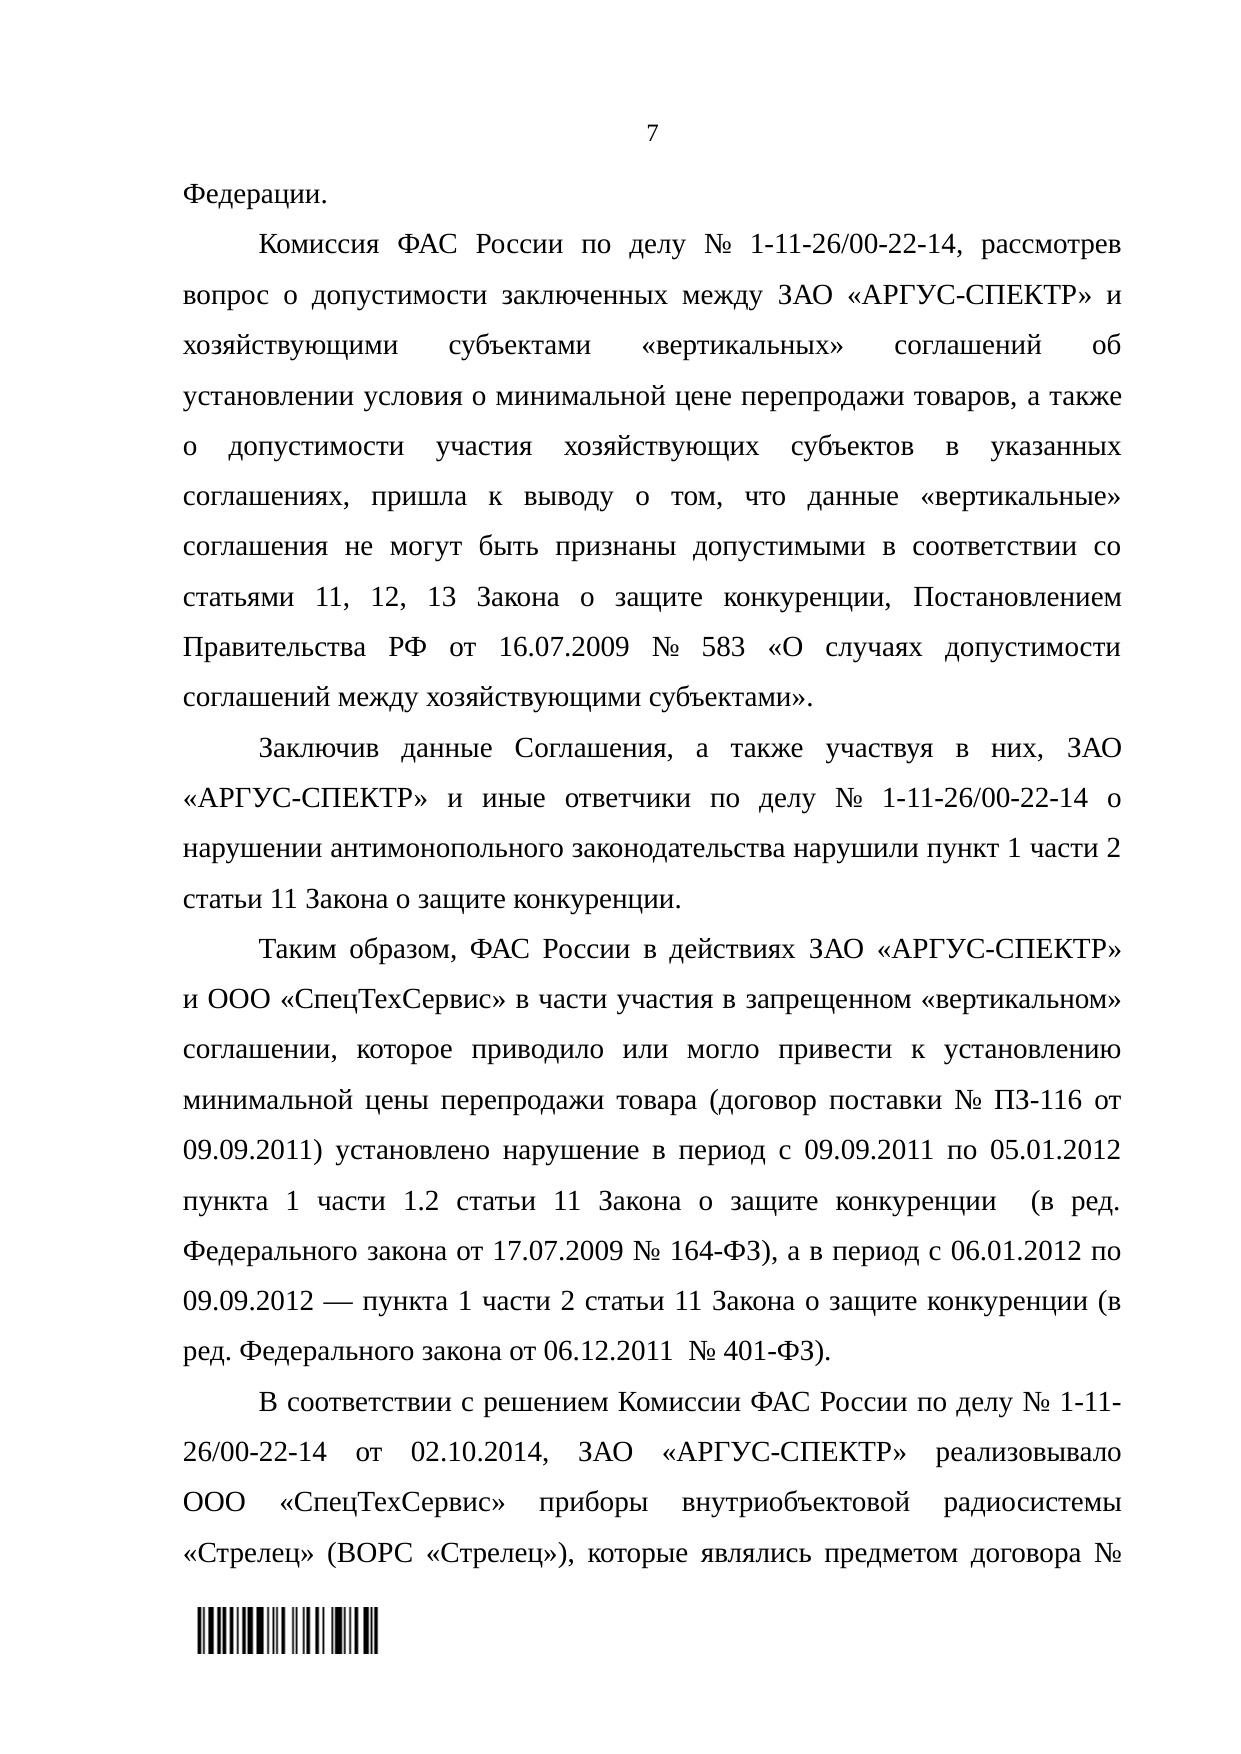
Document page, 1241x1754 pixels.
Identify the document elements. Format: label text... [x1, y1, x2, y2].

list Федерации. [183, 176, 1122, 210]
text Заключив данные Соглашения, а также участвуя в них, ЗАО «АРГУС-СПЕКТР» и иные ответчики по делу № 1-11-26/00-22-14 о нарушении антимонопольного законодательства нарушили пункт 1 части 2 статьи 11 Закона о защите конкуренции. [183, 730, 1122, 914]
text Таким образом, ФАС России в действиях ЗАО «АРГУС-СПЕКТР» и ООО «СпецТехСервис» в части участия в запрещенном «вертикальном» соглашении, которое приводило или могло привести к установлению минимальной цены перепродажи товара (договор поставки № ПЗ-116 от 09.09.2011) установлено нарушение в период с 09.09.2011 по 05.01.2012 пункта 1 части 1.2 статьи 11 Закона о защите конкуренции (в ред. Федерального закона от 17.07.2009 № 164-ФЗ), а в период с 06.01.2012 по 09.09.2012 — пункта 1 части 2 статьи 11 Закона о защите конкуренции (в ред. Федерального закона от 06.12.2011 № 401-ФЗ). [183, 931, 1122, 1367]
text В соответствии с решением Комиссии ФАС России по делу № 1-11-26/00-22-14 от 02.10.2014, ЗАО «АРГУС-СПЕКТР» реализовывало ООО «СпецТехСервис» приборы внутриобъектовой радиосистемы «Стрелец» (ВОРС «Стрелец»), которые являлись предметом договора № [183, 1384, 1122, 1568]
picture [182, 1607, 396, 1654]
text Комиссия ФАС России по делу № 1-11-26/00-22-14, рассмотрев вопрос о допустимости заключенных между ЗАО «АРГУС-СПЕКТР» и хозяйствующими субъектами «вертикальных» соглашений об установлении условия о минимальной цене перепродажи товаров, а также о допустимости участия хозяйствующих субъектов в указанных соглашениях, пришла к выводу о том, что данные «вертикальные» соглашения не могут быть признаны допустимыми в соответствии со статьями 11, 12, 13 Закона о защите конкуренции, Постановлением Правительства РФ от 16.07.2009 № 583 «О случаях допустимости соглашений между хозяйствующими субъектами». [183, 227, 1122, 713]
